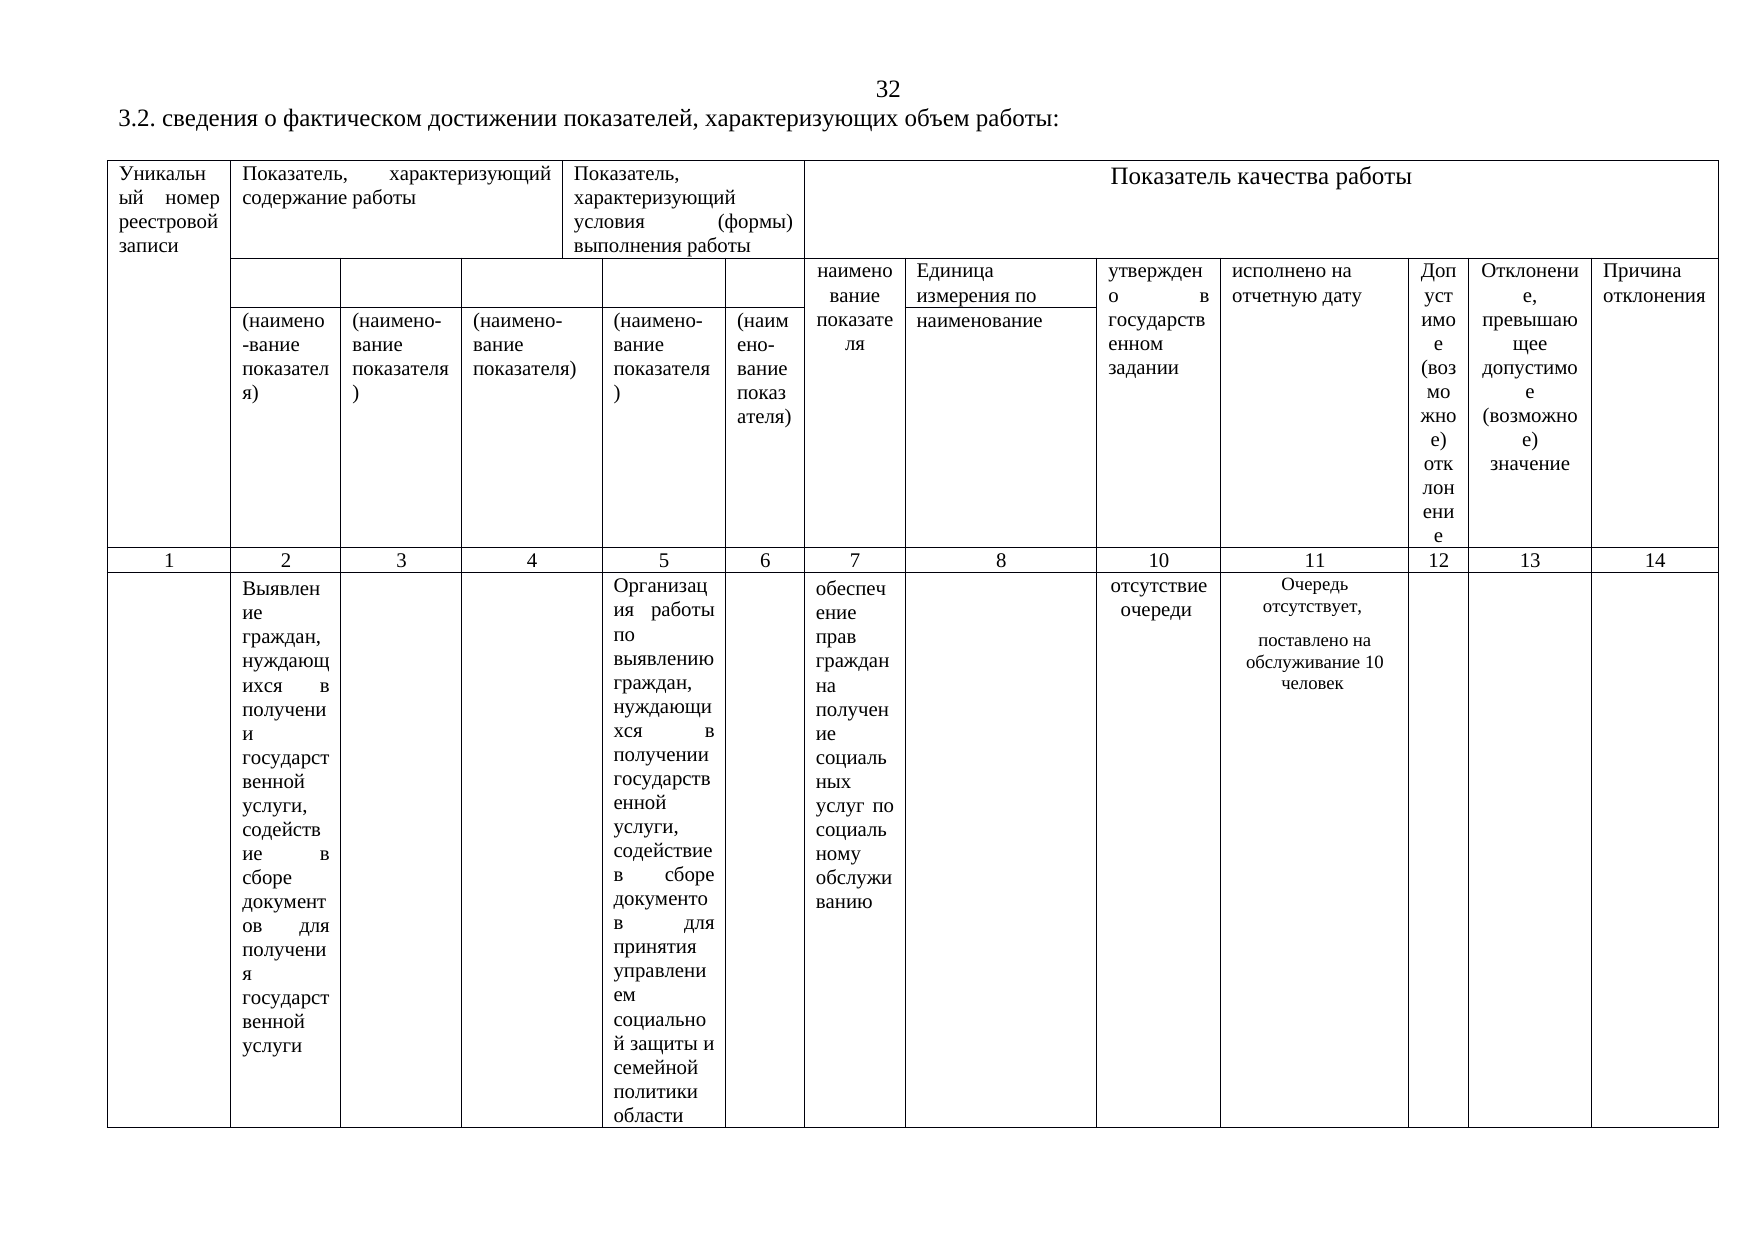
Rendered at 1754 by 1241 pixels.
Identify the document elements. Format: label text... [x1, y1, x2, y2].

table_cell 7 [805, 548, 905, 572]
table_cell 6 [726, 548, 804, 572]
table_cell 5 [603, 548, 725, 572]
table_cell 8 [906, 548, 1096, 572]
table_cell (наимено-вание показателя) [726, 308, 804, 547]
table_cell [108, 573, 230, 1127]
table_cell отсутствие очереди [1097, 573, 1220, 1127]
table_cell (наимено-вание показателя) [462, 308, 602, 547]
table_header Уникальный номер реестровой записи [108, 161, 230, 547]
table_cell Отклонение, превышающее допустимое (возможное) значение [1469, 259, 1591, 547]
table_cell Выявление граждан, нуждающихся в получении государственной услуги, содействие в сборе документов для получения государственной услуги [231, 573, 340, 1127]
table_cell Причина отклонения [1592, 259, 1718, 547]
table_cell наименование [906, 308, 1096, 547]
text 3.2. сведения о фактическом достижении показателей, характеризующих объем работы: [118, 103, 1636, 131]
table_cell [726, 259, 804, 307]
table_cell (наимено-вание показателя) [603, 308, 725, 547]
table_cell [1409, 573, 1468, 1127]
table_cell [462, 259, 602, 307]
table_cell 4 [462, 548, 602, 572]
table_cell Организация работы по выявлению граждан, нуждающихся в получении государственной услуги, содействие в сборе документов для принятия управлением социальной защиты и семейной политики области [603, 573, 725, 1127]
table_cell 1 [108, 548, 230, 572]
table_header Показатель, характеризующий условия (формы) выполнения работы [563, 161, 804, 257]
table_cell Единица измерения по [906, 259, 1096, 307]
table_cell 14 [1592, 548, 1718, 572]
table_cell утверждено в государственном задании [1097, 259, 1220, 547]
table_cell (наимено-вание показателя) [341, 308, 461, 547]
table_cell 2 [231, 548, 340, 572]
table_cell [231, 259, 340, 307]
table_cell Допустимое (возможное) отклонение [1409, 259, 1468, 547]
table_cell (наимено-вание показателя) [231, 308, 340, 547]
table_cell [341, 573, 461, 1127]
table_cell Очередь отсутствует, поставлено на обслуживание 10 человек [1221, 573, 1408, 1127]
table_header Показатель, характеризующий содержание работы [231, 161, 562, 257]
table_cell [603, 259, 725, 307]
table_cell [1592, 573, 1718, 1127]
table_cell 11 [1221, 548, 1408, 572]
table_cell [906, 573, 1096, 1127]
table_cell обеспечение прав граждан на получение социальных услуг по социальному обслуживанию [805, 573, 905, 1127]
table_cell [726, 573, 804, 1127]
table_cell наименование показателя [805, 259, 905, 547]
table_cell [462, 573, 602, 1127]
table_cell 10 [1097, 548, 1220, 572]
table_header Показатель качества работы [805, 161, 1718, 257]
table_cell 3 [341, 548, 461, 572]
table_cell 12 [1409, 548, 1468, 572]
table_cell исполнено на отчетную дату [1221, 259, 1408, 547]
table_cell 13 [1469, 548, 1591, 572]
table_cell [1469, 573, 1591, 1127]
table_cell [341, 259, 461, 307]
